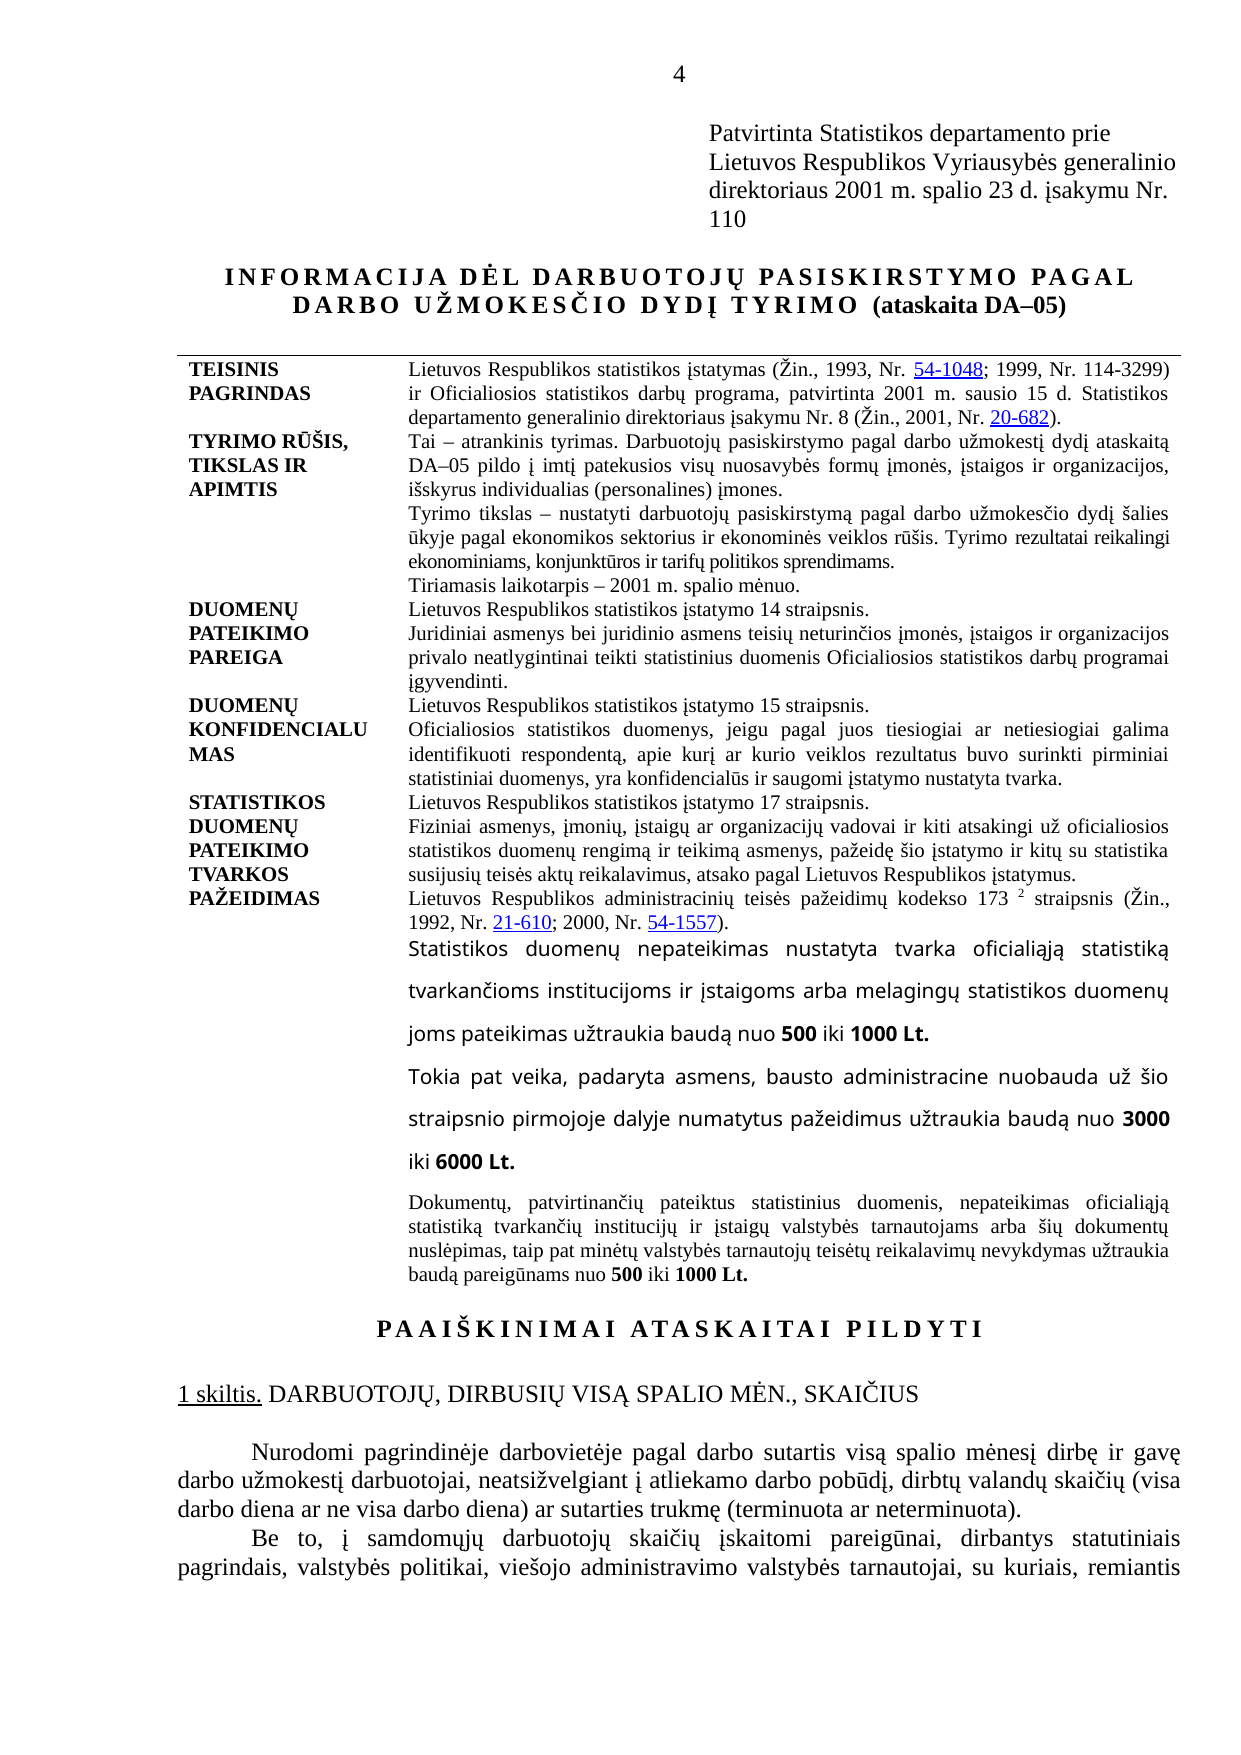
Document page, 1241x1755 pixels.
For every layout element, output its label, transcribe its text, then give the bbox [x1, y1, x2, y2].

table_cell DUOMENŲ KONFIDENCIALUMAS [177, 693, 397, 789]
text Nurodomi pagrindinėje darbovietėje pagal darbo sutartis visą spalio mėnesį dirbę ir gavę darbo užmokestį darbuotojai, neatsižvelgiant į atliekamo darbo pobūdį, dirbtų valandų skaičių (visa darbo diena ar ne visa darbo diena) ar sutarties trukmę (terminuota ar neterminuota). [177, 1437, 1181, 1523]
table_cell Tai – atrankinis tyrimas. Darbuotojų pasiskirstymo pagal darbo užmokestį dydį ataskaitą DA–05 pildo į imtį patekusios visų nuosavybės formų įmonės, įstaigos ir organizacijos, išskyrus individualias (personalines) įmones. Tyrimo tikslas – nustatyti darbuotojų pasiskirstymą pagal darbo užmokesčio dydį šalies ūkyje pagal ekonomikos sektorius ir ekonominės veiklos rūšis. Tyrimo rezultatai reikalingi ekonominiams, konjunktūros ir tarifų politikos sprendimams. Tiriamasis laikotarpis – 2001 m. spalio mėnuo. [397, 429, 1181, 597]
text 1 skiltis. DARBUOTOJŲ, DIRBUSIŲ VISĄ SPALIO MĖN., SKAIČIUS [177, 1379, 1181, 1408]
table_cell STATISTIKOS DUOMENŲ PATEIKIMO TVARKOS PAŽEIDIMAS [177, 790, 397, 1286]
text Patvirtinta Statistikos departamento prie [177, 118, 1181, 147]
table_cell Lietuvos Respublikos statistikos įstatymo 17 straipsnis. Fiziniai asmenys, įmonių, įstaigų ar organizacijų vadovai ir kiti atsakingi už oficialiosios statistikos duomenų rengimą ir teikimą asmenys, pažeidę šio įstatymo ir kitų su statistika susijusių teisės aktų reikalavimus, atsako pagal Lietuvos Respublikos įstatymus. Lietuvos Respublikos administracinių teisės pažeidimų kodekso 173 2 straipsnis (Žin., 1992, Nr. 21-610; 2000, Nr. 54-1557). Statistikos duomenų nepateikimas nustatyta tvarka oficialiąją statistiką tvarkančioms institucijoms ir įstaigoms arba melagingų statistikos duomenų joms pateikimas užtraukia baudą nuo 500 iki 1000 Lt. Tokia pat veika, padaryta asmens, bausto administracine nuobauda už šio straipsnio pirmojoje dalyje numatytus pažeidimus užtraukia baudą nuo 3000 iki 6000 Lt. Dokumentų, patvirtinančių pateiktus statistinius duomenis, nepateikimas oficialiąją statistiką tvarkančių institucijų ir įstaigų valstybės tarnautojams arba šių dokumentų nuslėpimas, taip pat minėtų valstybės tarnautojų teisėtų reikalavimų nevykdymas užtraukia baudą pareigūnams nuo 500 iki 1000 Lt. [397, 790, 1181, 1286]
text Lietuvos Respublikos Vyriausybės generalinio [177, 147, 1181, 176]
text Be to, į samdomųjų darbuotojų skaičių įskaitomi pareigūnai, dirbantys statutiniais pagrindais, valstybės politikai, viešojo administravimo valstybės tarnautojai, su kuriais, remiantis [177, 1523, 1181, 1581]
text direktoriaus 2001 m. spalio 23 d. įsakymu Nr. 110 [709, 176, 1181, 233]
table_header Lietuvos Respublikos statistikos įstatymas (Žin., 1993, Nr. 54-1048; 1999, Nr. 114-3299) ir Oficialiosios statistikos darbų programa, patvirtinta 2001 m. sausio 15 d. Statistikos departamento generalinio direktoriaus įsakymu Nr. 8 (Žin., 2001, Nr. 20-682). [397, 356, 1181, 429]
table_cell Lietuvos Respublikos statistikos įstatymo 14 straipsnis. Juridiniai asmenys bei juridinio asmens teisių neturinčios įmonės, įstaigos ir organizacijos privalo neatlygintinai teikti statistinius duomenis Oficialiosios statistikos darbų programai įgyvendinti. [397, 597, 1181, 693]
table_header TEISINIS PAGRINDAS [177, 356, 397, 429]
text PAAIŠKINIMAI ATASKAITAI PILDYTI [177, 1314, 1181, 1343]
text INFORMACIJA DĖL DARBUOTOJŲ PASISKIRSTYMO PAGAL DARBO UŽMOKESČIO DYDĮ TYRIMO (ataskaita DA–05) [177, 262, 1181, 319]
table_cell TYRIMO RŪŠIS, TIKSLAS IR APIMTIS [177, 429, 397, 597]
table_cell Lietuvos Respublikos statistikos įstatymo 15 straipsnis. Oficialiosios statistikos duomenys, jeigu pagal juos tiesiogiai ar netiesiogiai galima identifikuoti respondentą, apie kurį ar kurio veiklos rezultatus buvo surinkti pirminiai statistiniai duomenys, yra konfidencialūs ir saugomi įstatymo nustatyta tvarka. [397, 693, 1181, 789]
table_cell DUOMENŲ PATEIKIMO PAREIGA [177, 597, 397, 693]
